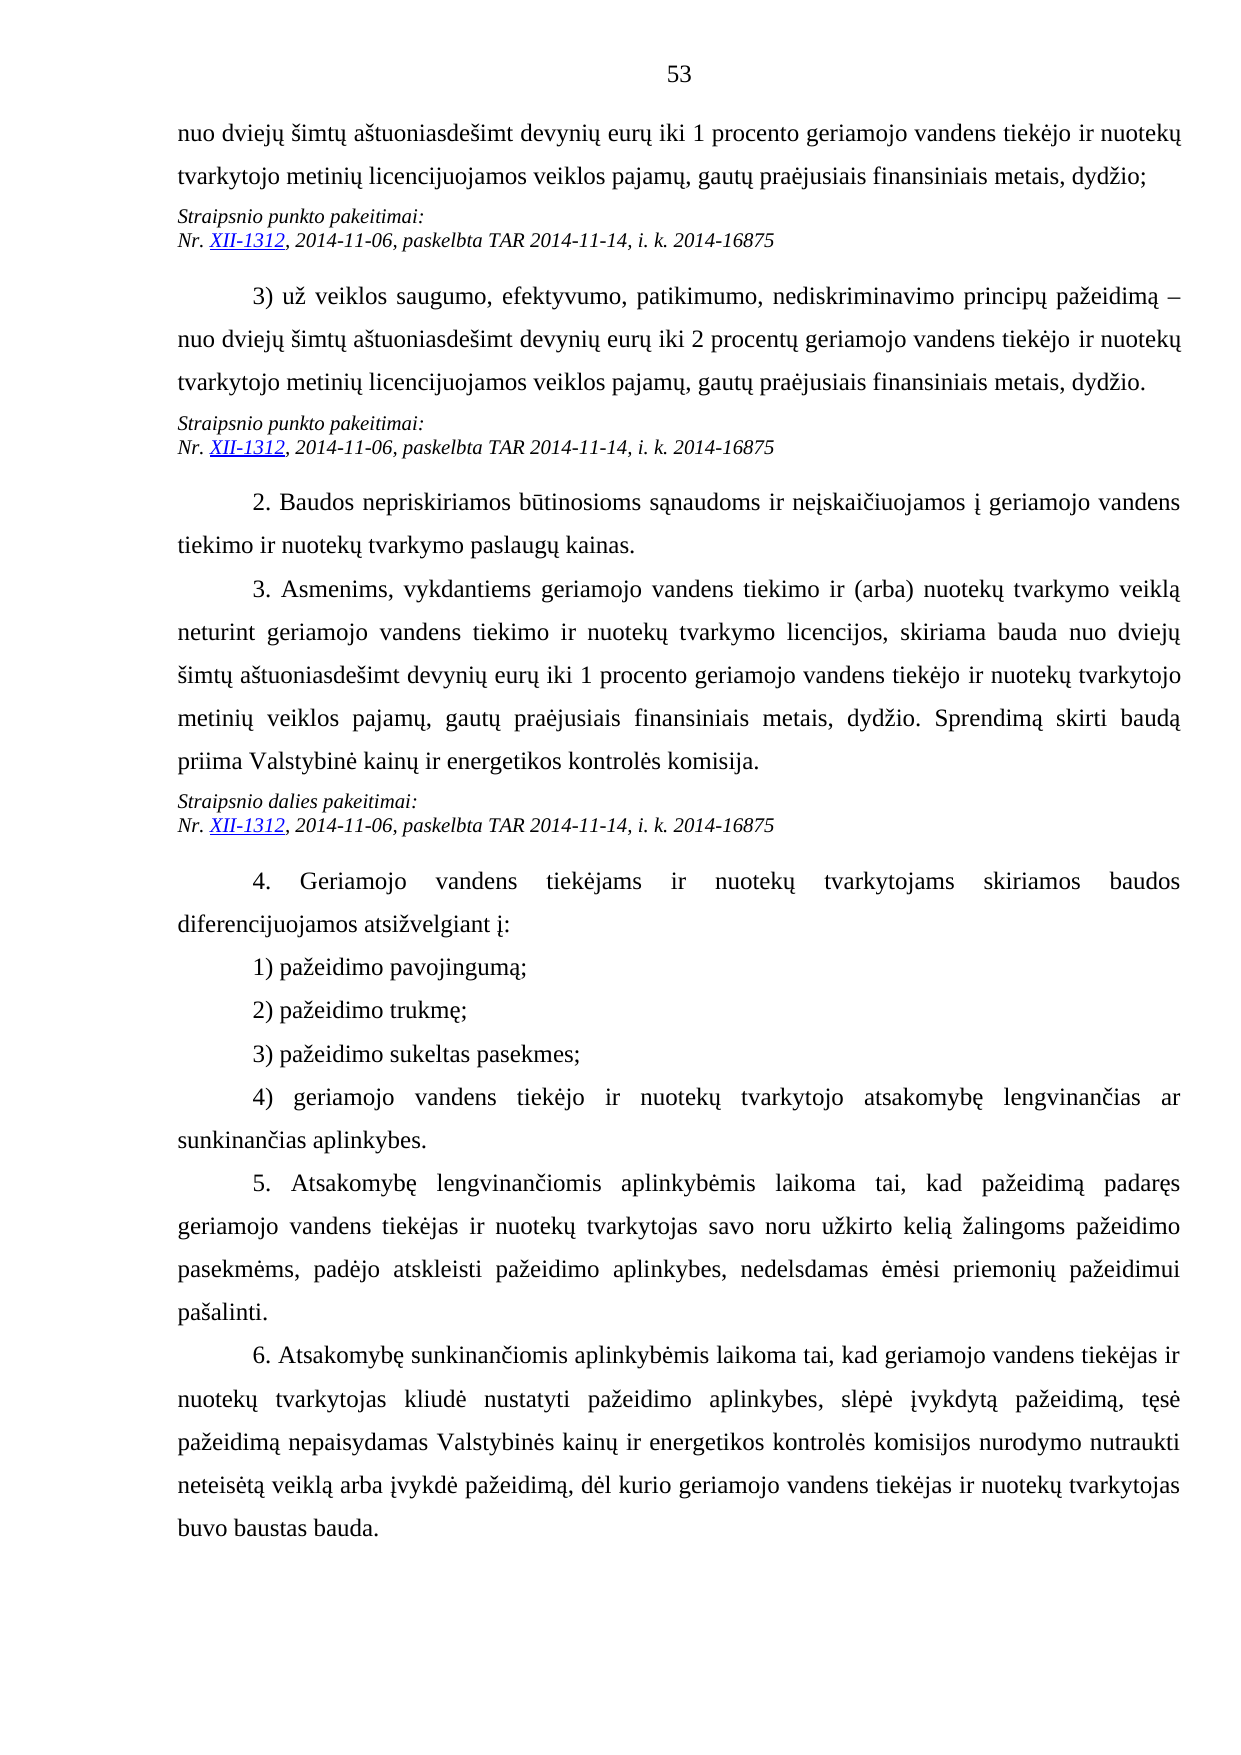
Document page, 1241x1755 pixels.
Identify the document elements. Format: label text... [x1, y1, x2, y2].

text 2) pažeidimo trukmę; [177, 996, 1181, 1024]
text 2. Baudos nepriskiriamos būtinosioms sąnaudoms ir neįskaičiuojamos į geriamojo vandens tiekimo ir nuotekų tvarkymo paslaugų kainas. [177, 487, 1181, 559]
text nuo dviejų šimtų aštuoniasdešimt devynių eurų iki 1 procento geriamojo vandens tiekėjo ir nuotekų tvarkytojo metinių licencijuojamos veiklos pajamų, gautų praėjusiais finansiniais metais, dydžio; [177, 118, 1181, 190]
text 5. Atsakomybę lengvinančiomis aplinkybėmis laikoma tai, kad pažeidimą padaręs geriamojo vandens tiekėjas ir nuotekų tvarkytojas savo noru užkirto kelią žalingoms pažeidimo pasekmėms, padėjo atskleisti pažeidimo aplinkybes, nedelsdamas ėmėsi priemonių pažeidimui pašalinti. [177, 1168, 1181, 1326]
text Nr. XII-1312, 2014-11-06, paskelbta TAR 2014-11-14, i. k. 2014-16875 [177, 813, 1181, 837]
text Straipsnio dalies pakeitimai: [177, 789, 1181, 813]
text 1) pažeidimo pavojingumą; [177, 952, 1181, 981]
text Straipsnio punkto pakeitimai: [177, 204, 1181, 228]
text 4. Geriamojo vandens tiekėjams ir nuotekų tvarkytojams skiriamos baudos diferencijuojamos atsižvelgiant į: [177, 866, 1181, 938]
text Nr. XII-1312, 2014-11-06, paskelbta TAR 2014-11-14, i. k. 2014-16875 [177, 228, 1181, 252]
text 3) už veiklos saugumo, efektyvumo, patikimumo, nediskriminavimo principų pažeidimą – nuo dviejų šimtų aštuoniasdešimt devynių eurų iki 2 procentų geriamojo vandens tiekėjo ir nuotekų tvarkytojo metinių licencijuojamos veiklos pajamų, gautų praėjusiais finansiniais metais, dydžio. [177, 281, 1181, 396]
text 3. Asmenims, vykdantiems geriamojo vandens tiekimo ir (arba) nuotekų tvarkymo veiklą neturint geriamojo vandens tiekimo ir nuotekų tvarkymo licencijos, skiriama bauda nuo dviejų šimtų aštuoniasdešimt devynių eurų iki 1 procento geriamojo vandens tiekėjo ir nuotekų tvarkytojo metinių veiklos pajamų, gautų praėjusiais finansiniais metais, dydžio. Sprendimą skirti baudą priima Valstybinė kainų ir energetikos kontrolės komisija. [177, 574, 1181, 775]
text 6. Atsakomybę sunkinančiomis aplinkybėmis laikoma tai, kad geriamojo vandens tiekėjas ir nuotekų tvarkytojas kliudė nustatyti pažeidimo aplinkybes, slėpė įvykdytą pažeidimą, tęsė pažeidimą nepaisydamas Valstybinės kainų ir energetikos kontrolės komisijos nurodymo nutraukti neteisėtą veiklą arba įvykdė pažeidimą, dėl kurio geriamojo vandens tiekėjas ir nuotekų tvarkytojas buvo baustas bauda. [177, 1341, 1181, 1542]
text Nr. XII-1312, 2014-11-06, paskelbta TAR 2014-11-14, i. k. 2014-16875 [177, 435, 1181, 459]
text 3) pažeidimo sukeltas pasekmes; [177, 1039, 1181, 1067]
text 4) geriamojo vandens tiekėjo ir nuotekų tvarkytojo atsakomybę lengvinančias ar sunkinančias aplinkybes. [177, 1082, 1181, 1154]
text Straipsnio punkto pakeitimai: [177, 411, 1181, 435]
